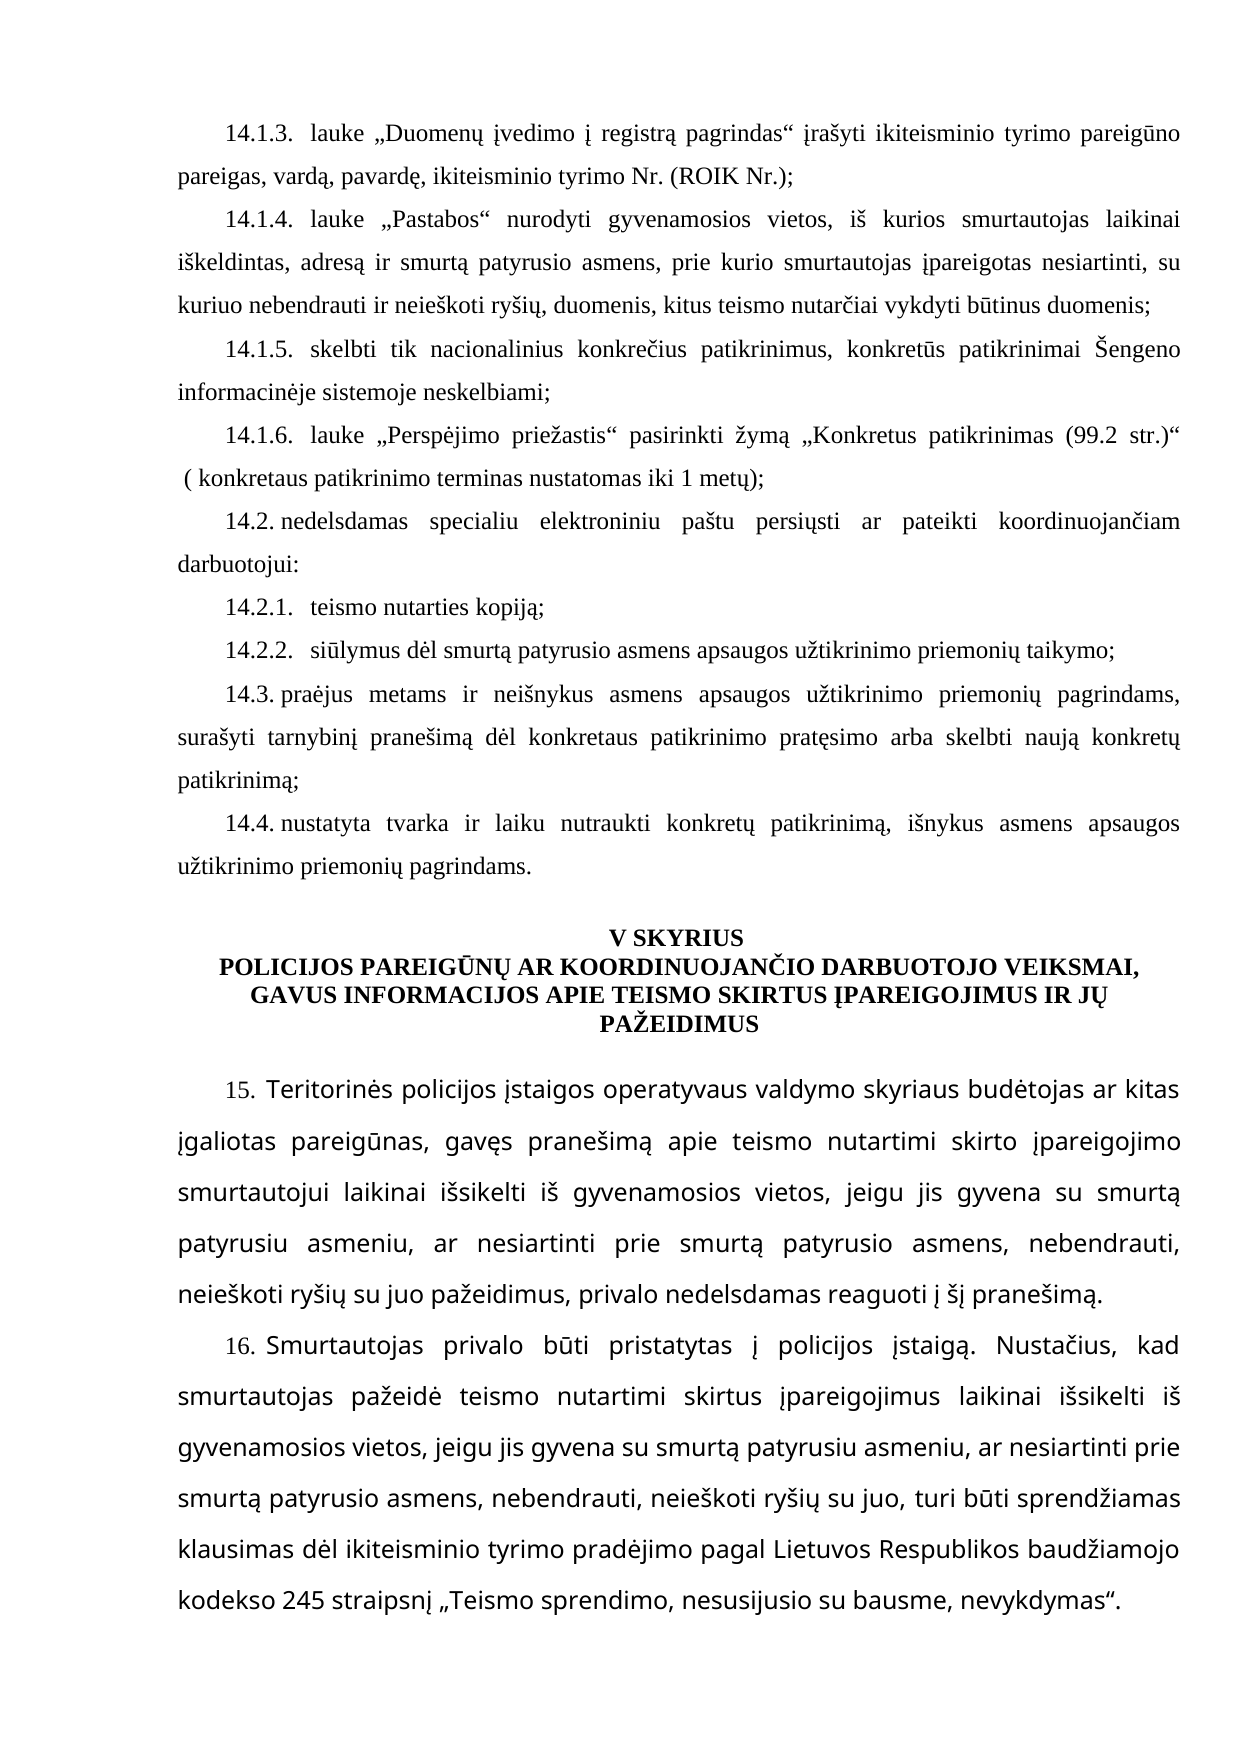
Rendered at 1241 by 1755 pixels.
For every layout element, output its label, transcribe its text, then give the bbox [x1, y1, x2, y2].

text 16. Smurtautojas privalo būti pristatytas į policijos įstaigą. Nustačius, kad smurtautojas pažeidė teismo nutartimi skirtus įpareigojimus laikinai išsikelti iš gyvenamosios vietos, jeigu jis gyvena su smurtą patyrusiu asmeniu, ar nesiartinti prie smurtą patyrusio asmens, nebendrauti, neieškoti ryšių su juo, turi būti sprendžiamas klausimas dėl ikiteisminio tyrimo pradėjimo pagal Lietuvos Respublikos baudžiamojo kodekso 245 straipsnį „Teismo sprendimo, nesusijusio su bausme, nevykdymas“. [177, 1327, 1181, 1617]
text 14.1.4. lauke „Pastabos“ nurodyti gyvenamosios vietos, iš kurios smurtautojas laikinai iškeldintas, adresą ir smurtą patyrusio asmens, prie kurio smurtautojas įpareigotas nesiartinti, su kuriuo nebendrauti ir neieškoti ryšių, duomenis, kitus teismo nutarčiai vykdyti būtinus duomenis; [177, 204, 1181, 319]
text 14.1.6. lauke „Perspėjimo priežastis“ pasirinkti žymą „Konkretus patikrinimas (99.2 str.)“ ( konkretaus patikrinimo terminas nustatomas iki 1 metų); [177, 420, 1181, 492]
text 14.2.2. siūlymus dėl smurtą patyrusio asmens apsaugos užtikrinimo priemonių taikymo; [177, 636, 1181, 664]
text V SKYRIUS [177, 923, 1181, 952]
text 14.1.3. lauke „Duomenų įvedimo į registrą pagrindas“ įrašyti ikiteisminio tyrimo pareigūno pareigas, vardą, pavardę, ikiteisminio tyrimo Nr. (ROIK Nr.); [177, 118, 1181, 190]
text 14.4. nustatyta tvarka ir laiku nutraukti konkretų patikrinimą, išnykus asmens apsaugos užtikrinimo priemonių pagrindams. [177, 808, 1181, 880]
text POLICIJOS PAREIGŪNŲ AR KOORDINUOJANČIO DARBUOTOJO VEIKSMAI, GAVUS INFORMACIJOS APIE TEISMO SKIRTUS ĮPAREIGOJIMUS IR JŲ PAŽEIDIMUS [177, 952, 1181, 1038]
text 15. Teritorinės policijos įstaigos operatyvaus valdymo skyriaus budėtojas ar kitas įgaliotas pareigūnas, gavęs pranešimą apie teismo nutartimi skirto įpareigojimo smurtautojui laikinai išsikelti iš gyvenamosios vietos, jeigu jis gyvena su smurtą patyrusiu asmeniu, ar nesiartinti prie smurtą patyrusio asmens, nebendrauti, neieškoti ryšių su juo pažeidimus, privalo nedelsdamas reaguoti į šį pranešimą. [177, 1072, 1181, 1310]
text 14.2.1. teismo nutarties kopiją; [177, 592, 1181, 621]
text 14.3. praėjus metams ir neišnykus asmens apsaugos užtikrinimo priemonių pagrindams, surašyti tarnybinį pranešimą dėl konkretaus patikrinimo pratęsimo arba skelbti naują konkretų patikrinimą; [177, 679, 1181, 794]
text 14.1.5. skelbti tik nacionalinius konkrečius patikrinimus, konkretūs patikrinimai Šengeno informacinėje sistemoje neskelbiami; [177, 334, 1181, 406]
text 14.2. nedelsdamas specialiu elektroniniu paštu persiųsti ar pateikti koordinuojančiam darbuotojui: [177, 506, 1181, 578]
